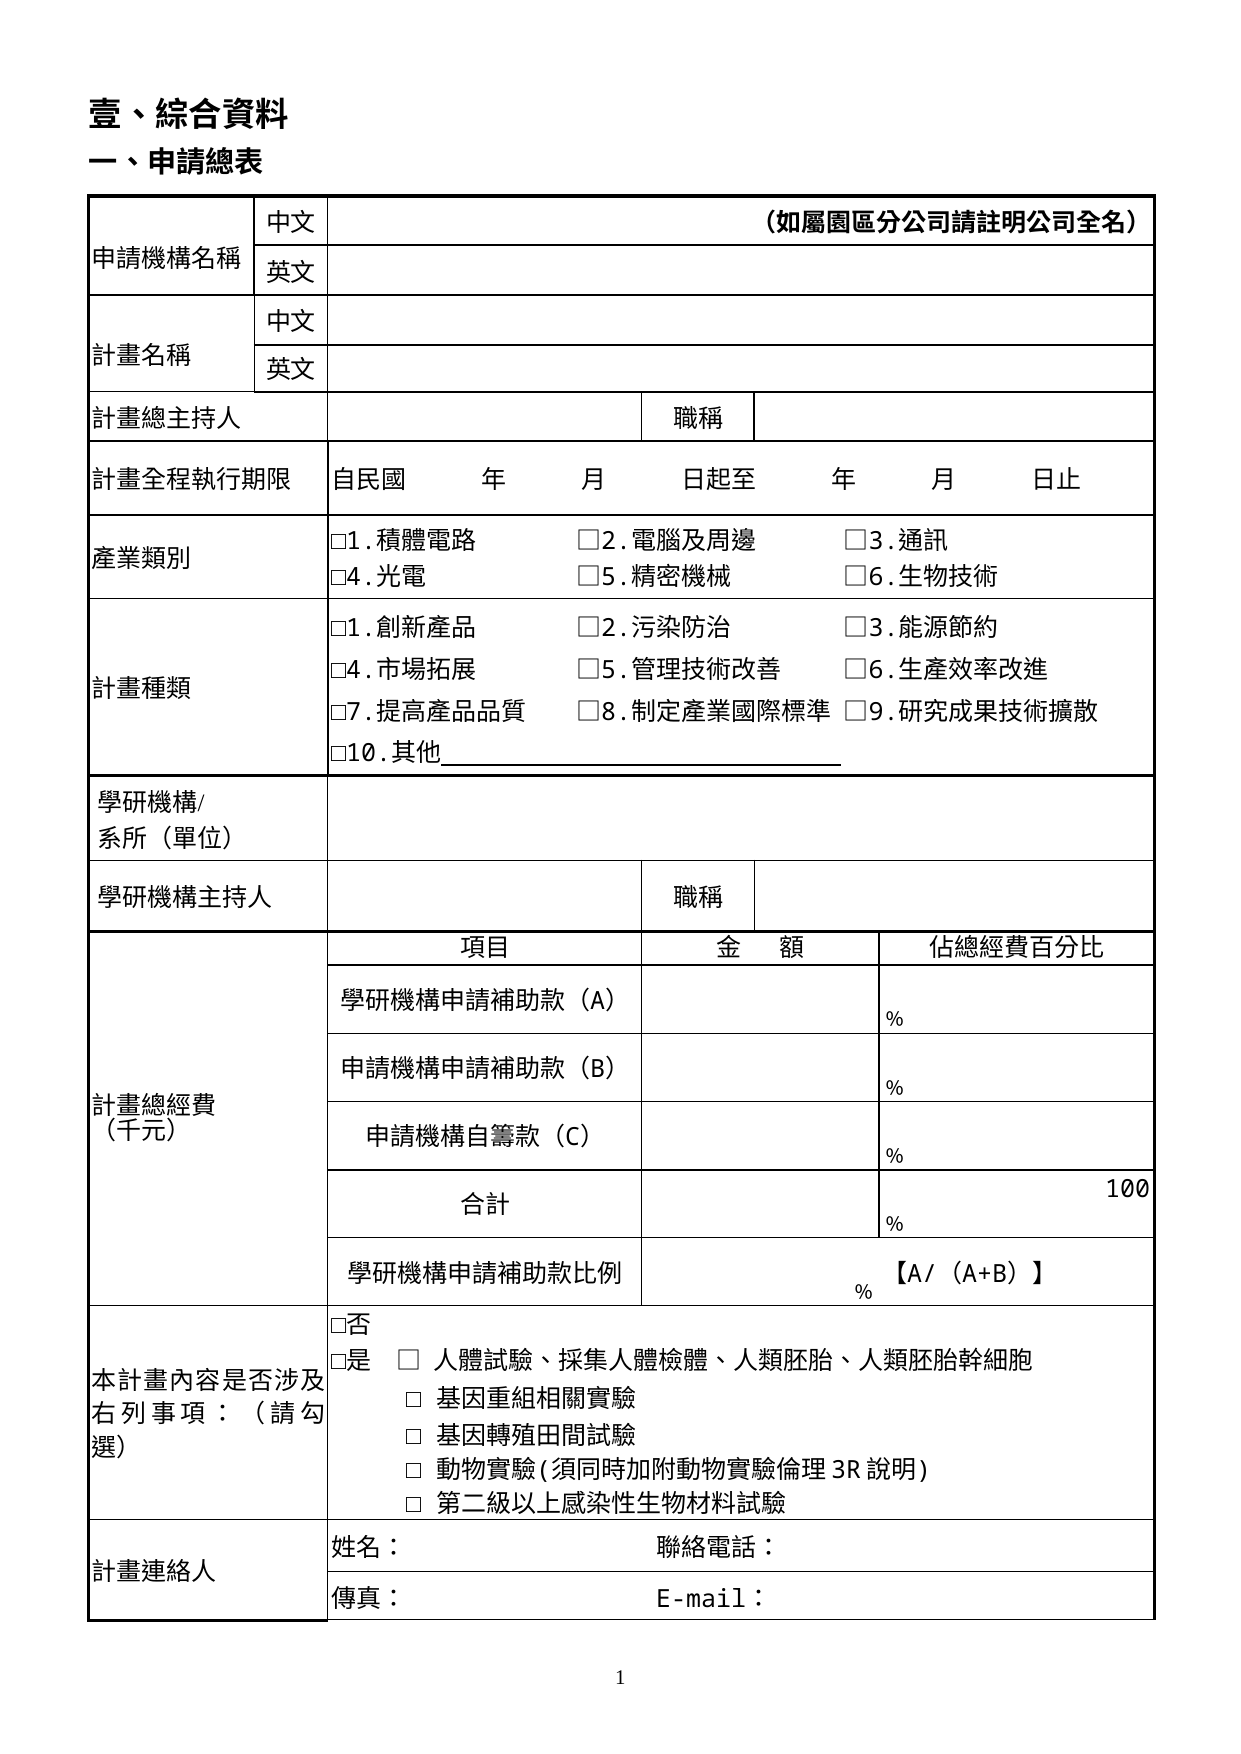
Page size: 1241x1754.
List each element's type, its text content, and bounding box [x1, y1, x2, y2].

table_cell 合計 [328, 1171, 641, 1237]
table_header 申請機構名稱 [90, 198, 253, 294]
table_cell 計畫種類 [90, 599, 327, 774]
table_header （如屬園區分公司請註明公司全名） [328, 198, 1153, 244]
table_cell 英文 [255, 346, 327, 391]
table_cell 產業類別 [90, 516, 327, 598]
table_cell ﹪ [880, 966, 1153, 1032]
table_cell 中文 [255, 296, 327, 344]
table_cell 計畫全程執行期限 [90, 442, 327, 514]
table_cell 學研機構申請補助款比例 [328, 1238, 641, 1305]
table_cell 學研機構申請補助款（A） [328, 966, 641, 1032]
table_cell 姓名： 聯絡電話： [328, 1520, 1153, 1571]
table_cell [328, 346, 1153, 391]
table_cell 佔總經費百分比 [880, 933, 1153, 964]
table_cell 本計畫內容是否涉及右列事項：（請勾選） [90, 1306, 327, 1519]
table_cell 計畫連絡人 [90, 1520, 327, 1619]
table_cell 計畫總經費 （千元） [90, 933, 327, 1305]
table_cell 職稱 [642, 393, 753, 440]
table_cell □1.創新產品 □2.污染防治 □3.能源節約 □4.市場拓展 □5.管理技術改善 □6.生產效率改進 □7.提高產品品質 □8.制定產業國際標準 □9.研究成果技術擴散 □10.其他 [329, 599, 1153, 774]
table_cell [642, 1034, 878, 1101]
table_cell ﹪ [880, 1034, 1153, 1101]
table_cell [328, 246, 1153, 294]
table_cell ﹪ [880, 1102, 1153, 1169]
table_cell 職稱 [642, 861, 754, 930]
table_cell [328, 296, 1153, 344]
table_cell 學研機構主持人 [90, 861, 327, 930]
table_header 中文 [255, 198, 327, 244]
table_cell □否 □是 □ 人體試驗、採集人體檢體、人類胚胎、人類胚胎幹細胞 □ 基因重組相關實驗 □ 基因轉殖田間試驗 □ 動物實驗(須同時加附動物實驗倫理3R說明) □ 第二級以上感染性生物材料試驗 [328, 1306, 1153, 1519]
table_cell [642, 1171, 878, 1237]
table_cell [755, 393, 1153, 440]
table_cell 英文 [255, 246, 327, 294]
table_cell 申請機構自籌款（C） [328, 1102, 641, 1169]
table_cell 自民國 年 月 日起至 年 月 日止 [329, 442, 1153, 514]
table_cell ﹪ [642, 1238, 879, 1305]
text 一、申請總表 [89, 136, 1152, 182]
table_cell [328, 393, 641, 440]
table_cell 【A/（A+B）】 [879, 1238, 1153, 1305]
text 壹、綜合資料 [89, 88, 1152, 136]
table_cell [642, 1102, 878, 1169]
table_cell □1.積體電路 □2.電腦及周邊 □3.通訊 □4.光電 □5.精密機械 □6.生物技術 [329, 516, 1153, 598]
table_cell [328, 777, 1153, 859]
table_cell [642, 966, 878, 1032]
table_cell 學研機構/ 系所（單位） [90, 777, 327, 859]
table_cell [755, 861, 1153, 930]
table_cell 項目 [328, 933, 641, 964]
table_cell 100 ﹪ [880, 1171, 1153, 1237]
table_cell 計畫總主持人 [90, 392, 327, 440]
table_cell 申請機構申請補助款（B） [328, 1034, 641, 1101]
table_cell 計畫名稱 [90, 296, 254, 391]
table_cell 傳真： E-mail： [328, 1572, 1153, 1619]
table_cell 金 額 [642, 933, 878, 964]
table_cell [328, 861, 641, 930]
